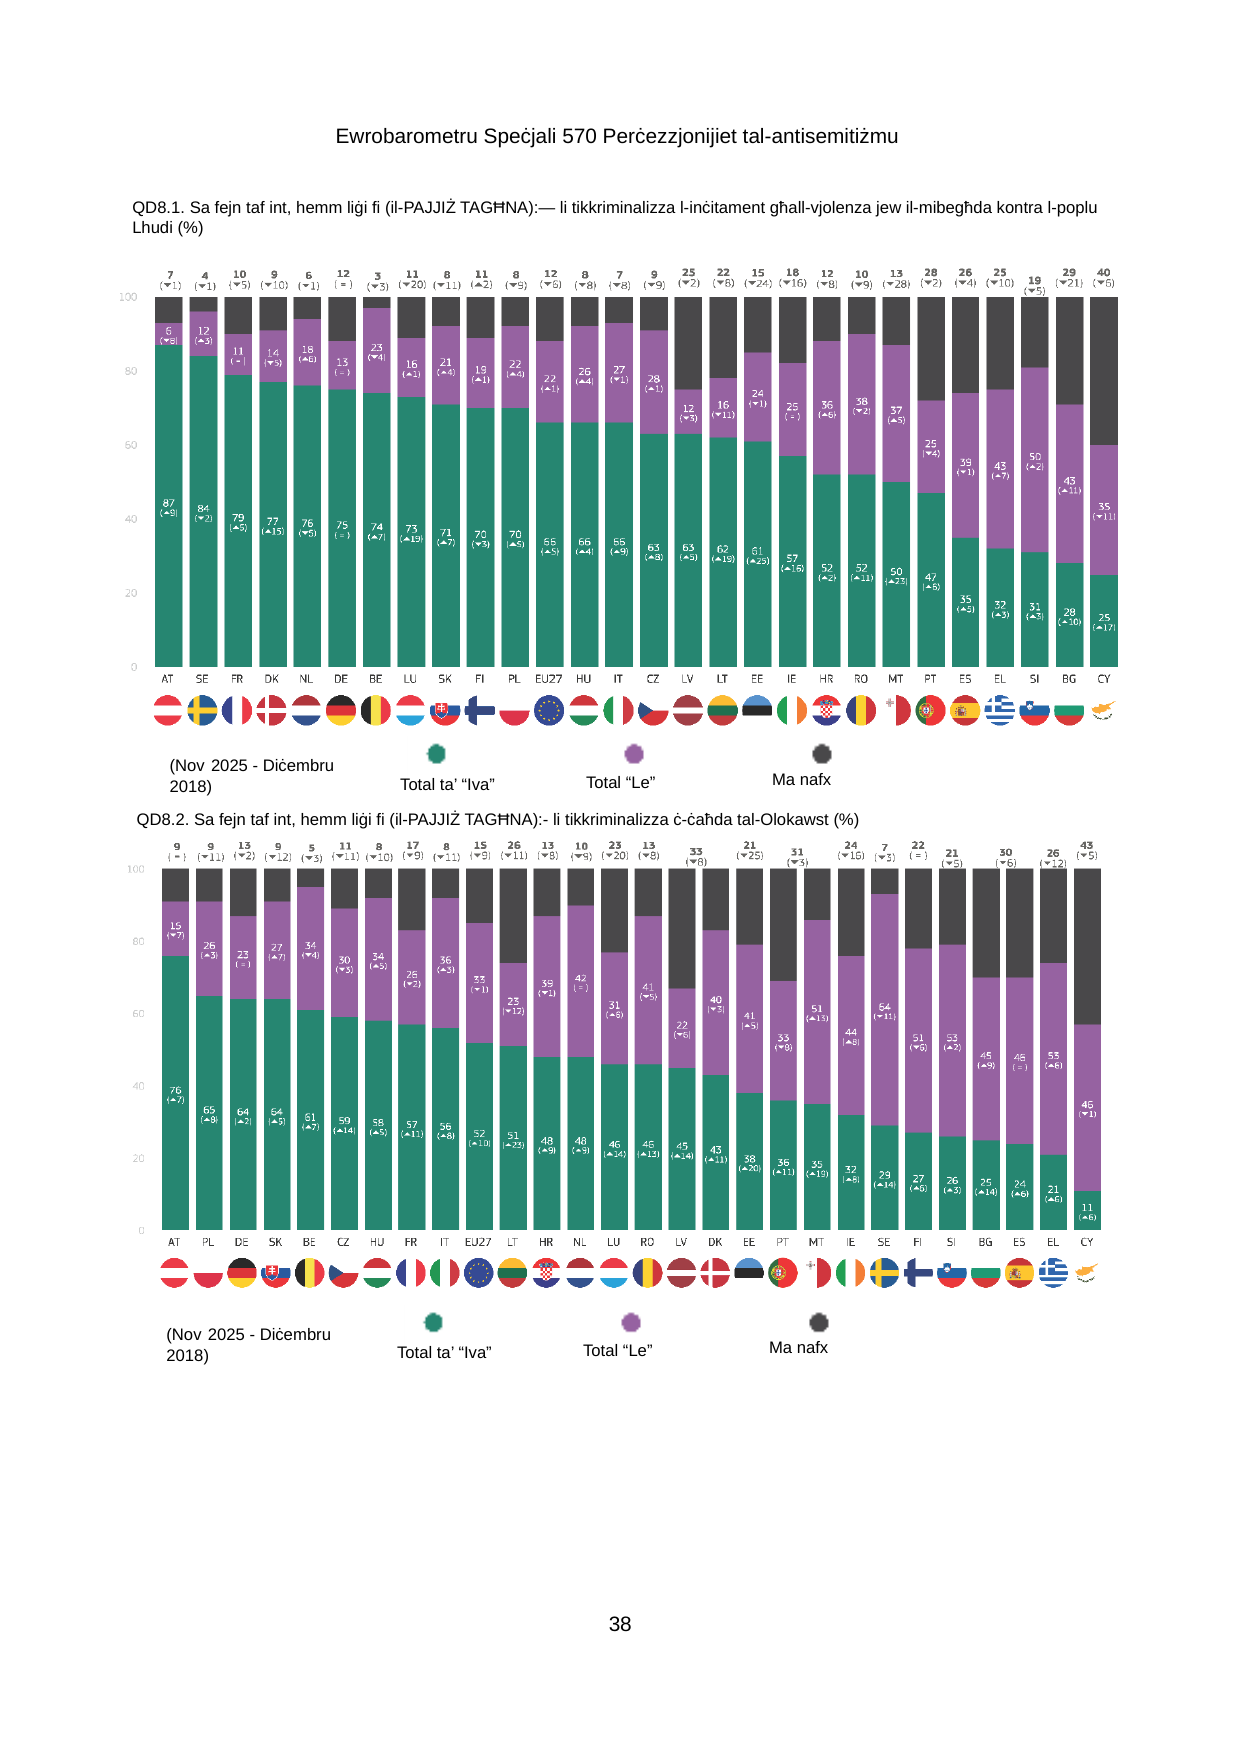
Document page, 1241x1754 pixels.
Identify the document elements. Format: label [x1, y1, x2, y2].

picture [113, 262, 1133, 734]
picture [403, 1305, 831, 1347]
picture [121, 831, 1113, 1294]
picture [406, 736, 834, 779]
